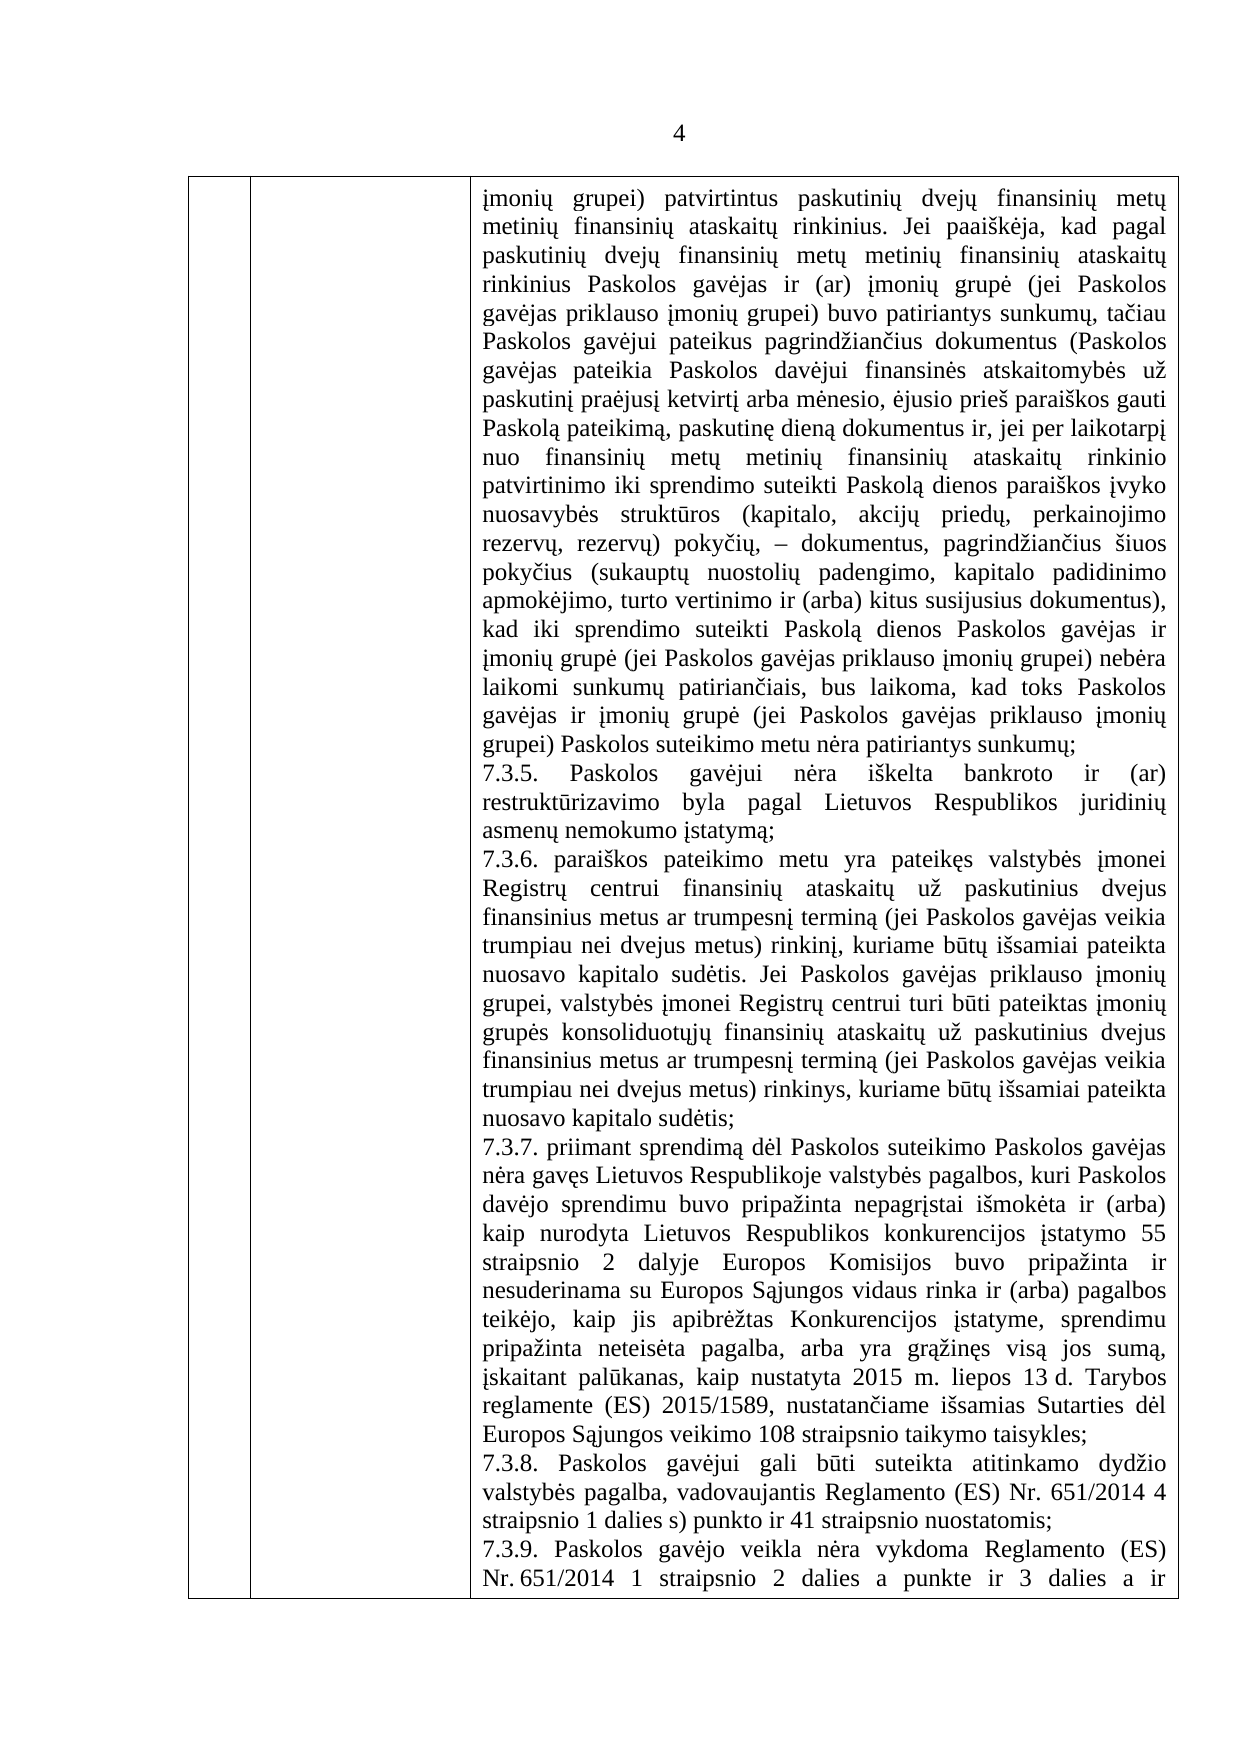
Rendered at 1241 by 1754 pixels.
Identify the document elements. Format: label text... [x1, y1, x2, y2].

table_cell įmonių grupei) patvirtintus paskutinių dvejų finansinių metų metinių finansinių ataskaitų rinkinius. Jei paaiškėja, kad pagal paskutinių dvejų finansinių metų metinių finansinių ataskaitų rinkinius Paskolos gavėjas ir (ar) įmonių grupė (jei Paskolos gavėjas priklauso įmonių grupei) buvo patiriantys sunkumų, tačiau Paskolos gavėjui pateikus pagrindžiančius dokumentus (Paskolos gavėjas pateikia Paskolos davėjui finansinės atskaitomybės už paskutinį praėjusį ketvirtį arba mėnesio, ėjusio prieš paraiškos gauti Paskolą pateikimą, paskutinę dieną dokumentus ir, jei per laikotarpį nuo finansinių metų metinių finansinių ataskaitų rinkinio patvirtinimo iki sprendimo suteikti Paskolą dienos paraiškos įvyko nuosavybės struktūros (kapitalo, akcijų priedų, perkainojimo rezervų, rezervų) pokyčių, – dokumentus, pagrindžiančius šiuos pokyčius (sukauptų nuostolių padengimo, kapitalo padidinimo apmokėjimo, turto vertinimo ir (arba) kitus susijusius dokumentus), kad iki sprendimo suteikti Paskolą dienos Paskolos gavėjas ir įmonių grupė (jei Paskolos gavėjas priklauso įmonių grupei) nebėra laikomi sunkumų patiriančiais, bus laikoma, kad toks Paskolos gavėjas ir įmonių grupė (jei Paskolos gavėjas priklauso įmonių grupei) Paskolos suteikimo metu nėra patiriantys sunkumų; 7.3.5. Paskolos gavėjui nėra iškelta bankroto ir (ar) restruktūrizavimo byla pagal Lietuvos Respublikos juridinių asmenų nemokumo įstatymą; 7.3.6. paraiškos pateikimo metu yra pateikęs valstybės įmonei Registrų centrui finansinių ataskaitų už paskutinius dvejus finansinius metus ar trumpesnį terminą (jei Paskolos gavėjas veikia trumpiau nei dvejus metus) rinkinį, kuriame būtų išsamiai pateikta nuosavo kapitalo sudėtis. Jei Paskolos gavėjas priklauso įmonių grupei, valstybės įmonei Registrų centrui turi būti pateiktas įmonių grupės konsoliduotųjų finansinių ataskaitų už paskutinius dvejus finansinius metus ar trumpesnį terminą (jei Paskolos gavėjas veikia trumpiau nei dvejus metus) rinkinys, kuriame būtų išsamiai pateikta nuosavo kapitalo sudėtis; 7.3.7. priimant sprendimą dėl Paskolos suteikimo Paskolos gavėjas nėra gavęs Lietuvos Respublikoje valstybės pagalbos, kuri Paskolos davėjo sprendimu buvo pripažinta nepagrįstai išmokėta ir (arba) kaip nurodyta Lietuvos Respublikos konkurencijos įstatymo 55 straipsnio 2 dalyje Europos Komisijos buvo pripažinta ir nesuderinama su Europos Sąjungos vidaus rinka ir (arba) pagalbos teikėjo, kaip jis apibrėžtas Konkurencijos įstatyme, sprendimu pripažinta neteisėta pagalba, arba yra grąžinęs visą jos sumą, įskaitant palūkanas, kaip nustatyta 2015 m. liepos 13 d. Tarybos reglamente (ES) 2015/1589, nustatančiame išsamias Sutarties dėl Europos Sąjungos veikimo 108 straipsnio taikymo taisykles; 7.3.8. Paskolos gavėjui gali būti suteikta atitinkamo dydžio valstybės pagalba, vadovaujantis Reglamento (ES) Nr. 651/2014 4 straipsnio 1 dalies s) punkto ir 41 straipsnio nuostatomis; 7.3.9. Paskolos gavėjo veikla nėra vykdoma Reglamento (ES) Nr. 651/2014 1 straipsnio 2 dalies a punkte ir 3 dalies a ir [471, 177, 1178, 1598]
table_cell [251, 177, 470, 1598]
table_cell [189, 177, 250, 1598]
